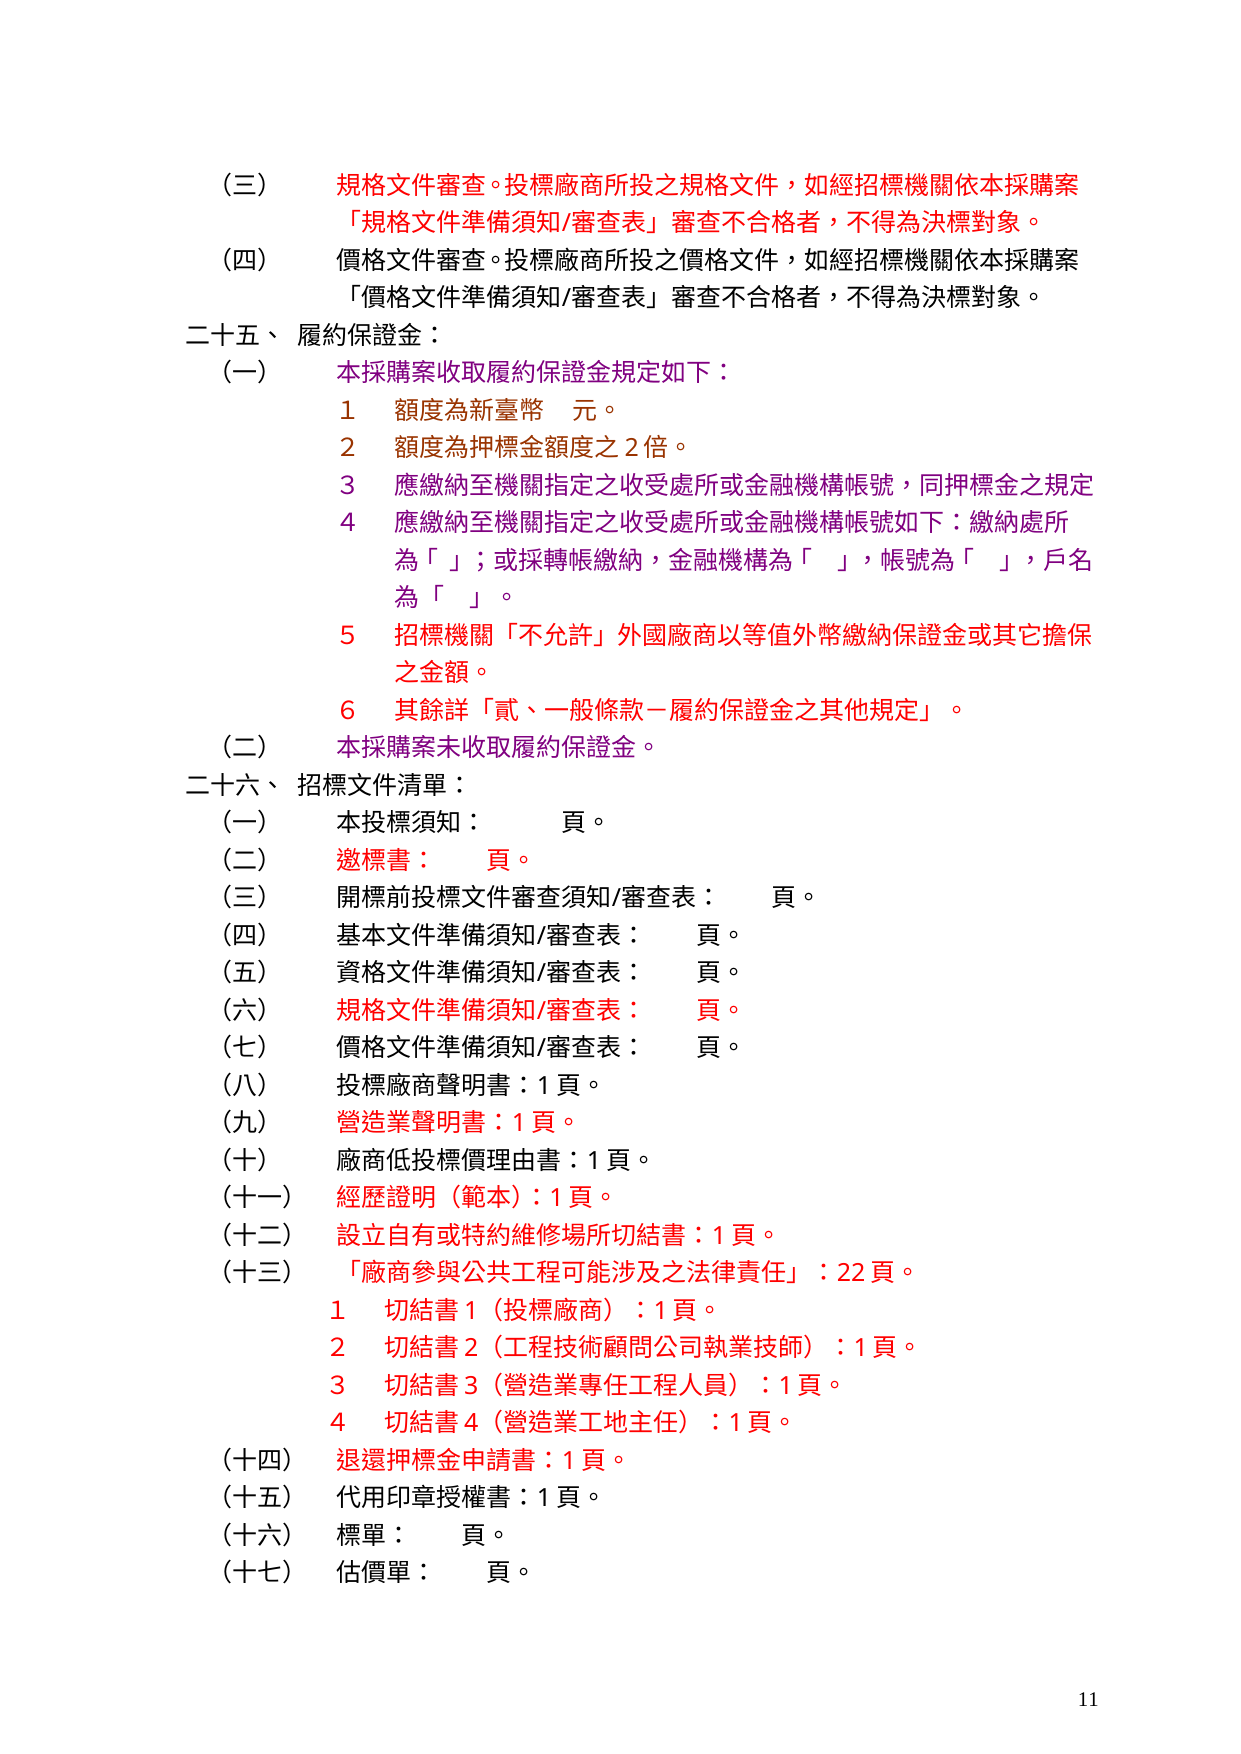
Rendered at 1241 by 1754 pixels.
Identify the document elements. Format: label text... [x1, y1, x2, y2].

subtitle 招標機關「不允許」外國廠商以等值外幣繳納保證金或其它擔保之金額。 [335, 614, 1092, 689]
subtitle 規格文件審查。投標廠商所投之規格文件，如經招標機關依本採購案「規格文件準備須知/審查表」審查不合格者，不得為決標對象。 [207, 164, 1079, 239]
subtitle 本採購案未收取履約保證金。 [207, 727, 1079, 764]
subtitle 切結書3（營造業專任工程人員）：1頁。 [325, 1364, 1092, 1402]
subtitle 廠商低投標價理由書：1頁。 [207, 1139, 1079, 1177]
subtitle 價格文件準備須知/審查表： 頁。 [207, 1027, 1079, 1064]
subtitle 經歷證明（範本）：1頁。 [207, 1177, 1079, 1214]
subtitle 額度為新臺幣 元。 [335, 389, 1092, 427]
subtitle 規格文件準備須知/審查表： 頁。 [207, 989, 1079, 1027]
subtitle 估價單： 頁。 [207, 1552, 1079, 1589]
subtitle 額度為押標金額度之2倍。 [335, 427, 1092, 464]
subtitle 基本文件準備須知/審查表： 頁。 [207, 914, 1079, 952]
subtitle 資格文件準備須知/審查表： 頁。 [207, 952, 1079, 989]
subtitle 其餘詳「貳、一般條款－履約保證金之其他規定」。 [335, 689, 1092, 727]
subtitle 切結書2（工程技術顧問公司執業技師）：1頁。 [325, 1327, 1092, 1364]
subtitle 營造業聲明書：1頁。 [207, 1102, 1079, 1139]
subtitle 本投標須知： 頁。 [207, 802, 1079, 839]
subtitle 履約保證金： [185, 314, 1079, 352]
subtitle 價格文件審查。投標廠商所投之價格文件，如經招標機關依本採購案「價格文件準備須知/審查表」審查不合格者，不得為決標對象。 [207, 239, 1079, 314]
subtitle 標單： 頁。 [207, 1514, 1079, 1552]
subtitle 應繳納至機關指定之收受處所或金融機構帳號如下：繳納處所為「 」；或採轉帳繳納，金融機構為「 」，帳號為「 」，戶名為「 」。 [335, 502, 1092, 614]
subtitle 退還押標金申請書：1頁。 [207, 1439, 1079, 1477]
subtitle 開標前投標文件審查須知/審查表： 頁。 [207, 877, 1079, 914]
subtitle 招標文件清單： [185, 764, 1079, 802]
subtitle 切結書1（投標廠商）：1頁。 [325, 1289, 1092, 1327]
subtitle 投標廠商聲明書：1頁。 [207, 1064, 1079, 1102]
subtitle 代用印章授權書：1頁。 [207, 1477, 1079, 1514]
subtitle 切結書4（營造業工地主任）：1頁。 [325, 1402, 1092, 1439]
subtitle 「廠商參與公共工程可能涉及之法律責任」：22頁。 [207, 1252, 1092, 1289]
subtitle 應繳納至機關指定之收受處所或金融機構帳號，同押標金之規定。 [335, 464, 1092, 502]
subtitle 邀標書： 頁。 [207, 839, 1079, 877]
subtitle 設立自有或特約維修場所切結書：1頁。 [207, 1214, 1079, 1252]
subtitle 本採購案收取履約保證金規定如下： [207, 352, 1079, 389]
